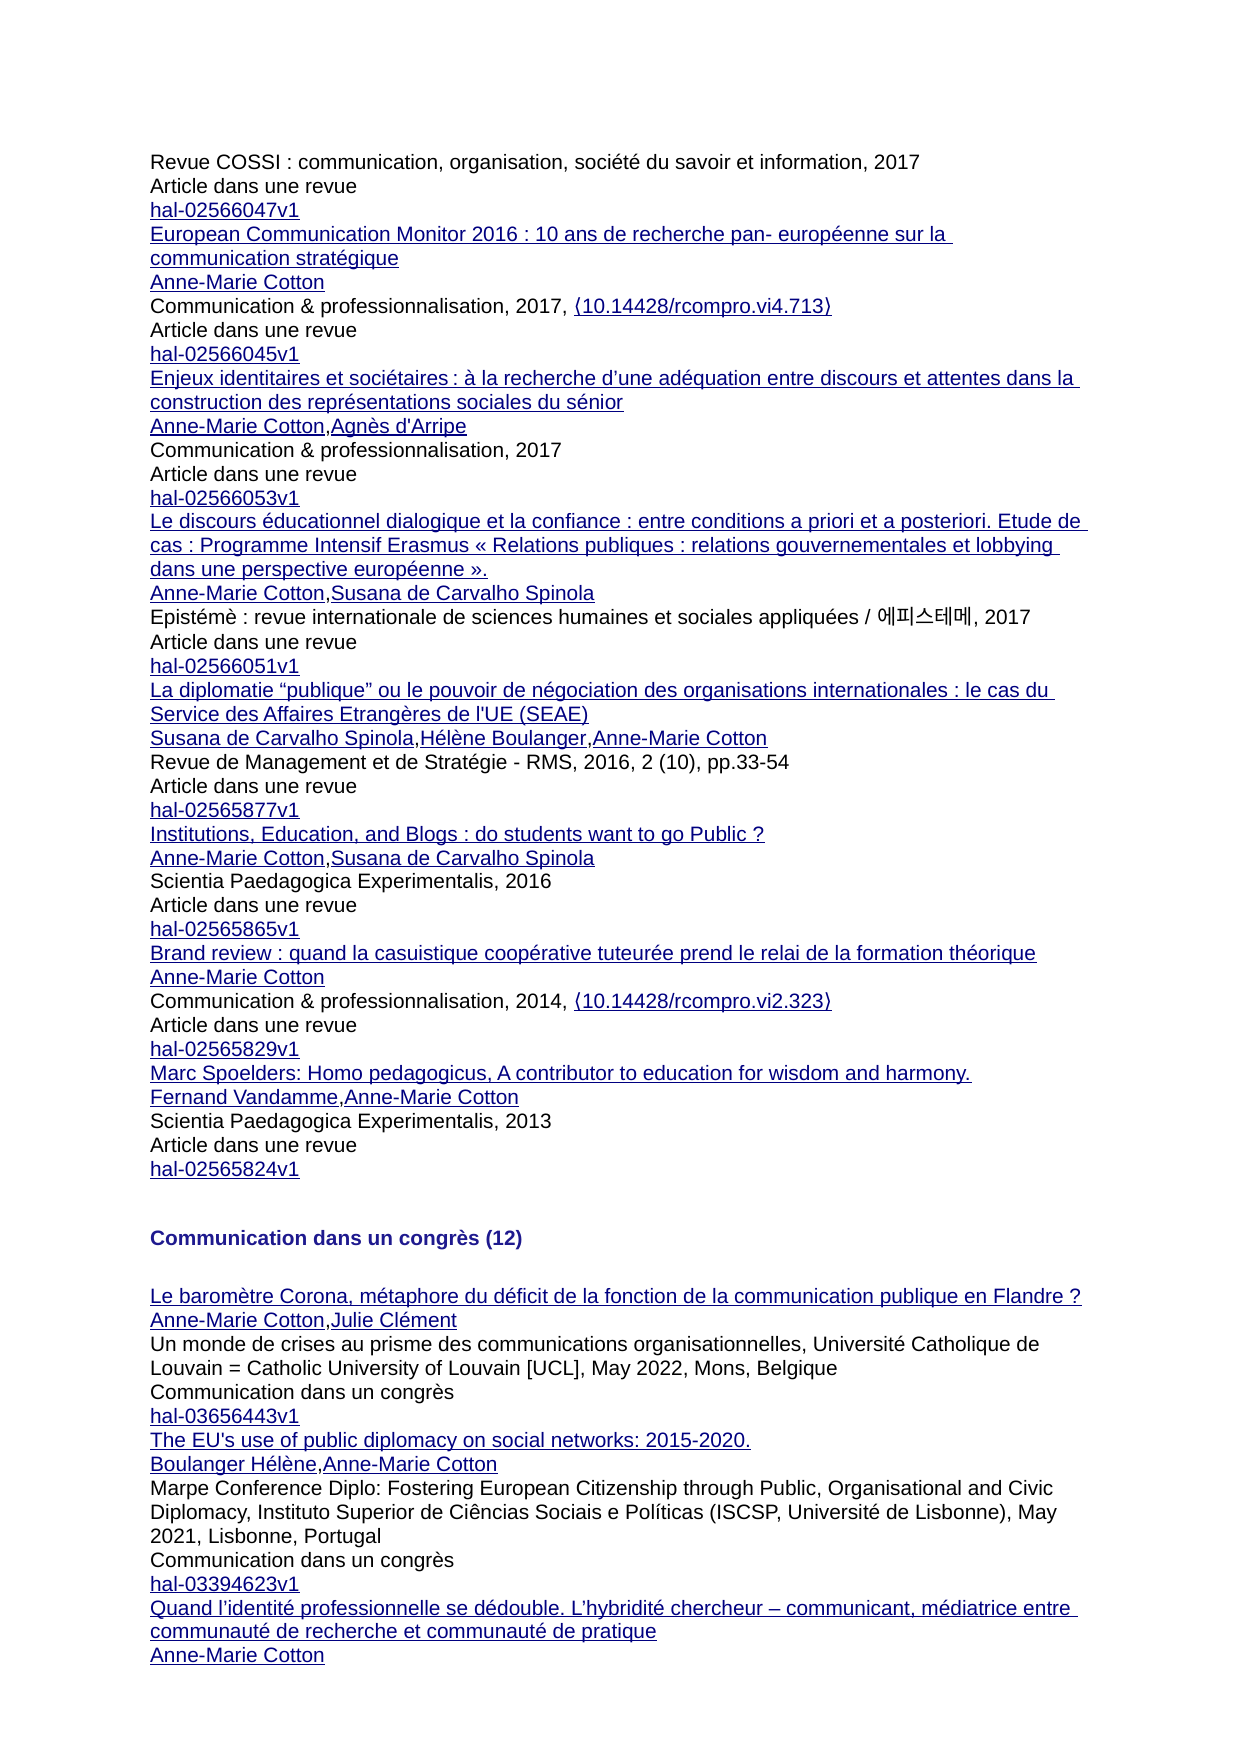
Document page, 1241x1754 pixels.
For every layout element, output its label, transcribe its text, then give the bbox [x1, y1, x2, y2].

table_cell Quand l’identité professionnelle se dédouble. L’hybridité chercheur – communicant, médiatrice entre communauté de recherche et communauté de pratique Anne-Marie Cotton [150, 1595, 1090, 1667]
table_cell Enjeux identitaires et sociétaires : à la recherche d’une adéquation entre discours et attentes dans la construction des représentations sociales du sénior Anne-Marie Cotton,Agnès d'Arripe Communication & professionnalisation, 2017 Article dans une revue hal-02566053v1 [150, 366, 1090, 509]
table_cell Brand review : quand la casuistique coopérative tuteurée prend le relai de la formation théorique Anne-Marie Cotton Communication & professionnalisation, 2014, ⟨10.14428/rcompro.vi2.323⟩ Article dans une revue hal-02565829v1 [150, 941, 1090, 1061]
table_cell Le discours éducationnel dialogique et la confiance : entre conditions a priori et a posteriori. Etude de cas : Programme Intensif Erasmus « Relations publiques : relations gouvernementales et lobbying dans une perspective européenne ». Anne-Marie Cotton,Susana de Carvalho Spinola Epistémè : revue internationale de sciences humaines et sociales appliquées / 에피스테메, 2017 Article dans une revue hal-02566051v1 [150, 509, 1090, 678]
table_cell Revue COSSI : communication, organisation, société du savoir et information, 2017 Article dans une revue hal-02566047v1 [150, 150, 1090, 222]
table_cell European Communication Monitor 2016 : 10 ans de recherche pan- européenne sur la communication stratégique Anne-Marie Cotton Communication & professionnalisation, 2017, ⟨10.14428/rcompro.vi4.713⟩ Article dans une revue hal-02566045v1 [150, 222, 1090, 366]
table_cell La diplomatie “publique” ou le pouvoir de négociation des organisations internationales : le cas du Service des Affaires Etrangères de l'UE (SEAE) Susana de Carvalho Spinola,Hélène Boulanger,Anne-Marie Cotton Revue de Management et de Stratégie - RMS, 2016, 2 (10), pp.33-54 Article dans une revue hal-02565877v1 [150, 678, 1090, 821]
subtitle Communication dans un congrès (12) [150, 1226, 1090, 1249]
table_cell The EU's use of public diplomacy on social networks: 2015-2020. Boulanger Hélène,Anne-Marie Cotton Marpe Conference Diplo: Fostering European Citizenship through Public, Organisational and Civic Diplomacy, Instituto Superior de Ciências Sociais e Políticas (ISCSP, Université de Lisbonne), May 2021, Lisbonne, Portugal Communication dans un congrès hal-03394623v1 [150, 1428, 1090, 1595]
table_cell Institutions, Education, and Blogs : do students want to go Public ? Anne-Marie Cotton,Susana de Carvalho Spinola Scientia Paedagogica Experimentalis, 2016 Article dans une revue hal-02565865v1 [150, 821, 1090, 941]
table_header Le baromètre Corona, métaphore du déficit de la fonction de la communication publique en Flandre ? Anne-Marie Cotton,Julie Clément Un monde de crises au prisme des communications organisationnelles, Université Catholique de Louvain = Catholic University of Louvain [UCL], May 2022, Mons, Belgique Communication dans un congrès hal-03656443v1 [150, 1284, 1090, 1428]
table_cell Marc Spoelders: Homo pedagogicus, A contributor to education for wisdom and harmony. Fernand Vandamme,Anne-Marie Cotton Scientia Paedagogica Experimentalis, 2013 Article dans une revue hal-02565824v1 [150, 1061, 1090, 1181]
